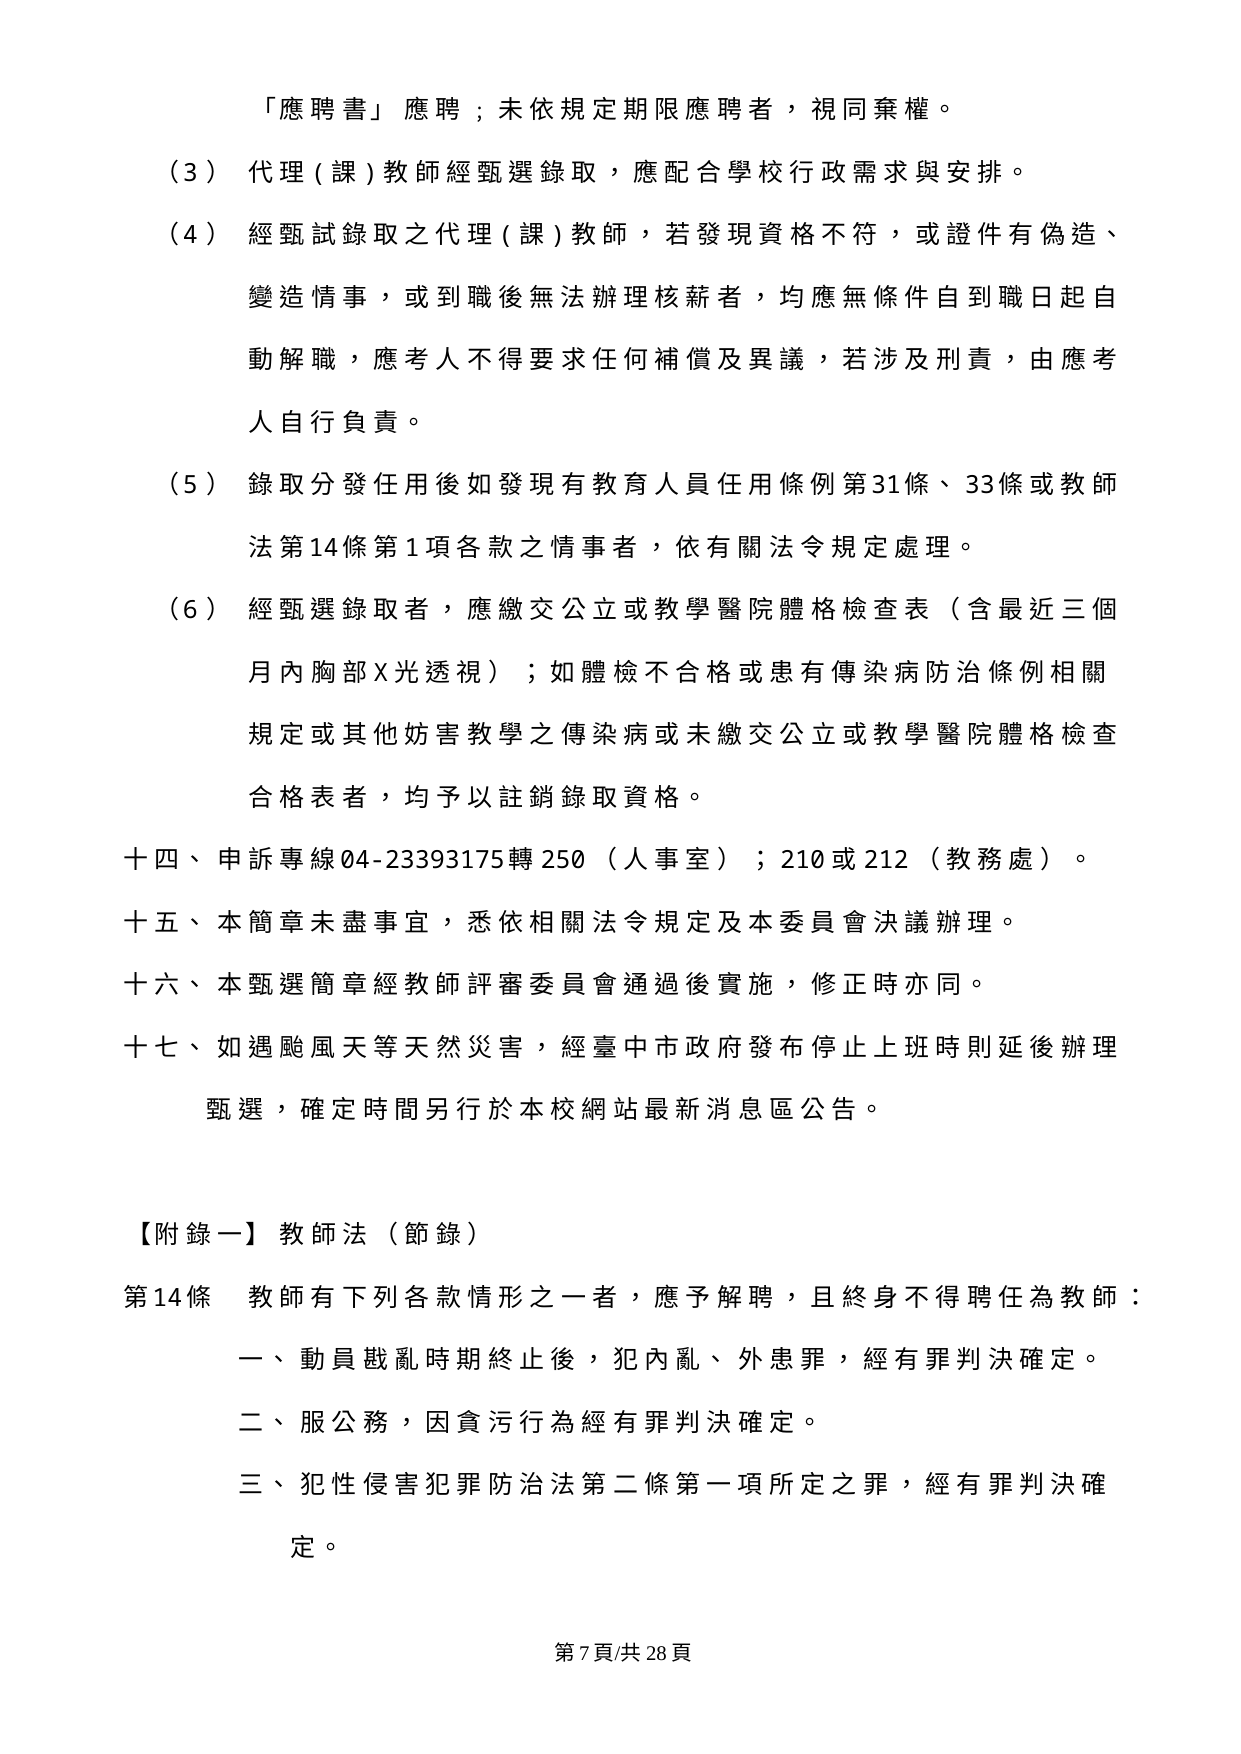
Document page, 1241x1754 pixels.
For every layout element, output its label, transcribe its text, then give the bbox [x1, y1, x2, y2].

text 三、犯性侵害犯罪防治法第二條第一項所定之罪，經有罪判決確定。 [232, 1441, 1120, 1566]
text 【附錄一】教師法（節錄） [120, 1191, 1120, 1254]
list 經甄試錄取之代理(課)教師，若發現資格不符，或證件有偽造、變造情事，或到職後無法辦理核薪者，均應無條件自到職日起自動解職，應考人不得要求任何補償及異議，若涉及刑責，由應考人自行負責。 [151, 191, 1120, 441]
list 經甄選錄取者，應繳交公立或教學醫院體格檢查表（含最近三個月內胸部X光透視）；如體檢不合格或患有傳染病防治條例相關規定或其他妨害教學之傳染病或未繳交公立或教學醫院體格檢查合格表者，均予以註銷錄取資格。 [151, 566, 1120, 816]
text 二、服公務，因貪污行為經有罪判決確定。 [232, 1379, 1120, 1441]
list 「應聘書」應聘﹔未依規定期限應聘者，視同棄權。 [151, 66, 1120, 129]
text 十六、本甄選簡章經教師評審委員會通過後實施，修正時亦同。 [120, 941, 1120, 1004]
text 十七、如遇颱風天等天然災害，經臺中市政府發布停止上班時則延後辦理甄選，確定時間另行於本校網站最新消息區公告。 [120, 1004, 1120, 1129]
list 錄取分發任用後如發現有教育人員任用條例第31條、33條或教師法第14條第1項各款之情事者，依有關法令規定處理。 [151, 441, 1120, 566]
text 一、動員戡亂時期終止後，犯內亂、外患罪，經有罪判決確定。 [232, 1316, 1120, 1379]
text 十四、申訴專線04-23393175轉250（人事室）；210或212（教務處）。 [120, 816, 1120, 879]
text 十五、本簡章未盡事宜，悉依相關法令規定及本委員會決議辦理。 [120, 879, 1120, 941]
list 代理(課)教師經甄選錄取，應配合學校行政需求與安排。 [151, 129, 1120, 191]
text 第14條 教師有下列各款情形之一者，應予解聘，且終身不得聘任為教師： [120, 1254, 1120, 1316]
